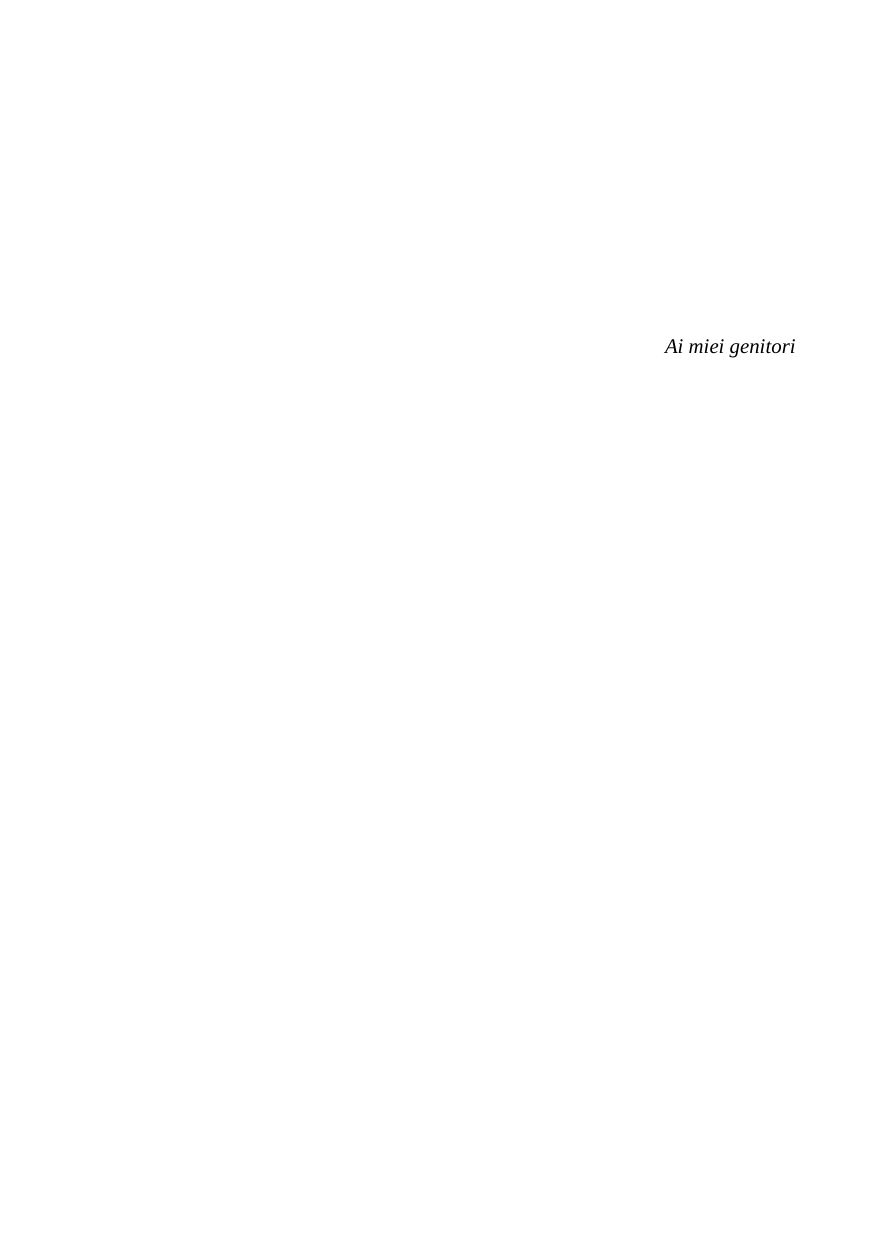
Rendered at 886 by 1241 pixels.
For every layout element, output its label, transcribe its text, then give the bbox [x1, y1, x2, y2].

text Ai miei genitori [88, 334, 797, 358]
